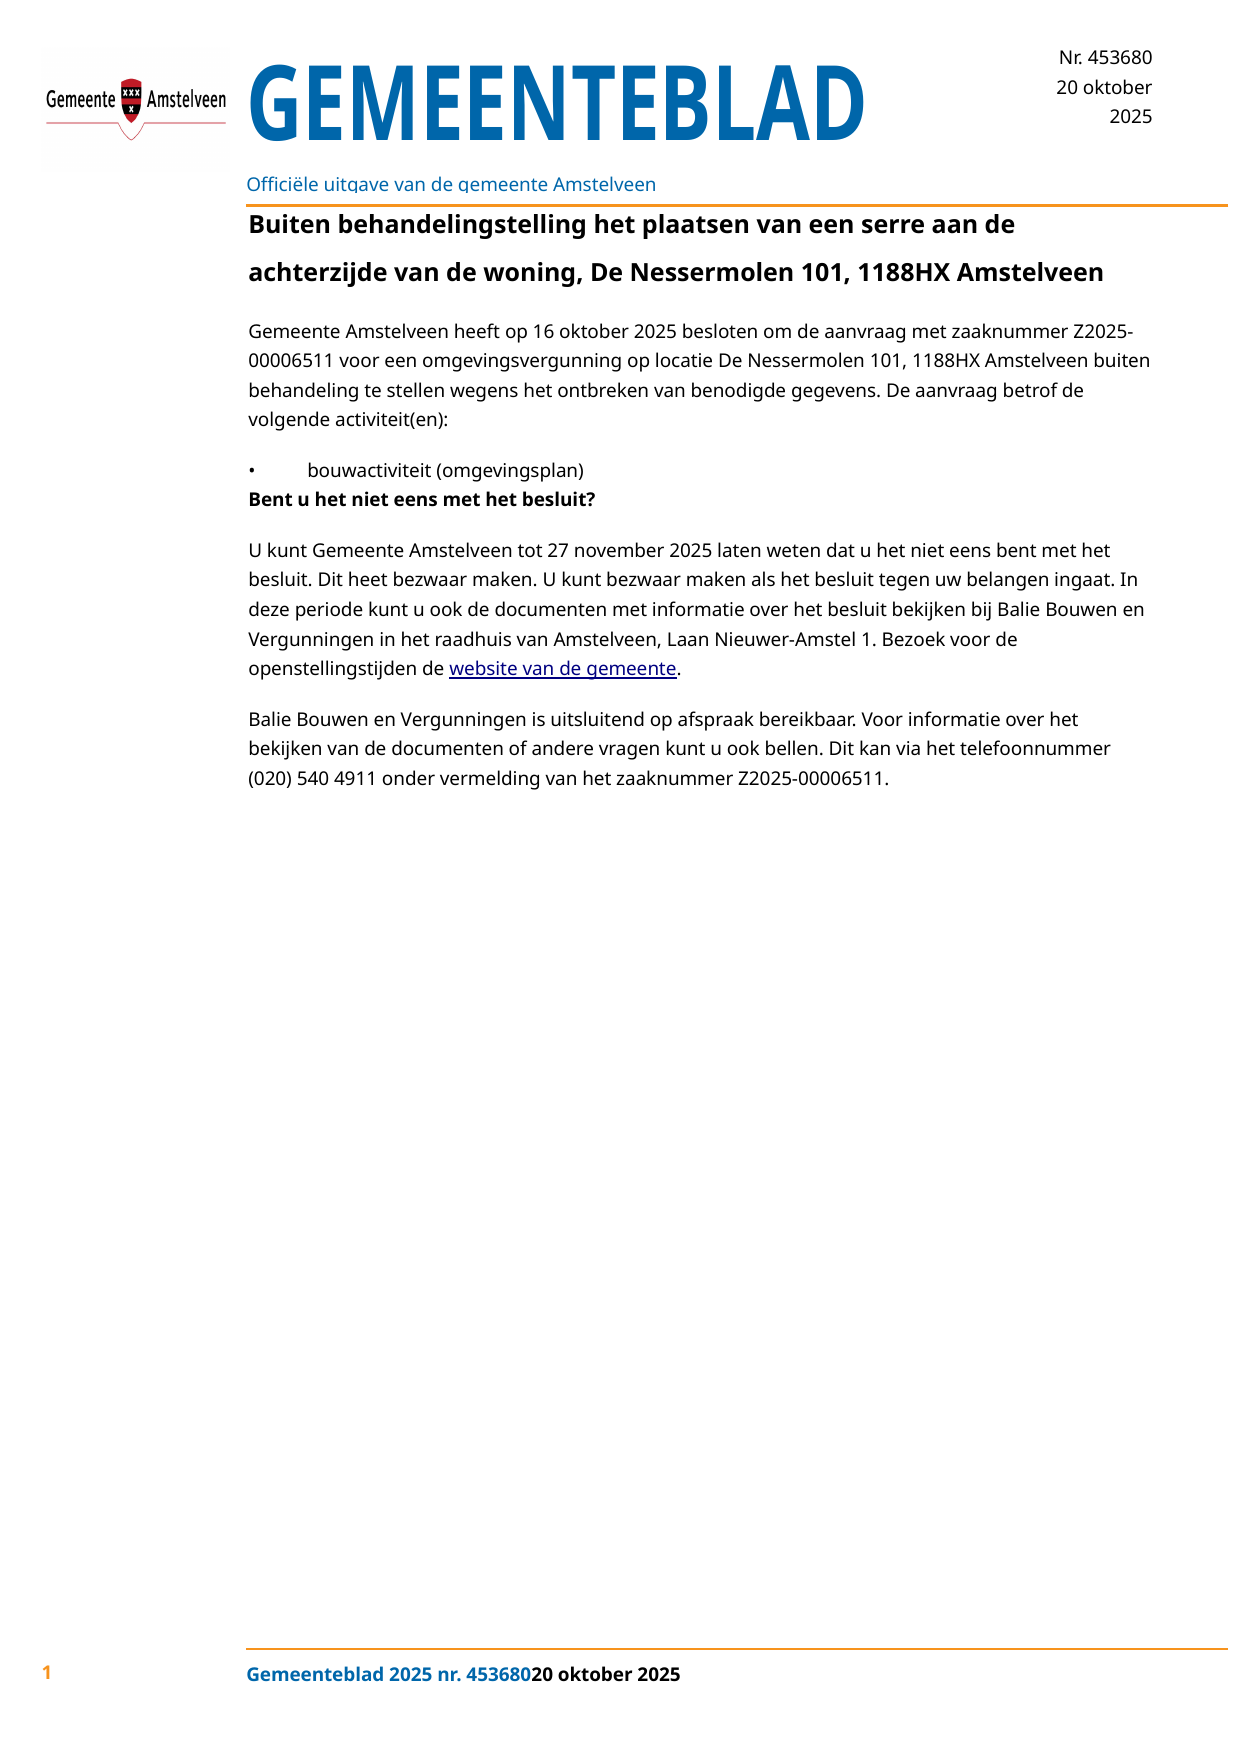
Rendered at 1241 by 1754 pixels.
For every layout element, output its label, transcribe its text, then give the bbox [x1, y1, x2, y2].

text Balie Bouwen en Vergunningen is uitsluitend op afspraak bereikbaar. Voor informatie over het bekijken van de documenten of andere vragen kunt u ook bellen. Dit kan via het telefoonnummer (020) 540 4911 onder vermelding van het zaaknummer Z2025-00006511. [248, 706, 1152, 791]
text U kunt Gemeente Amstelveen tot 27 november 2025 laten weten dat u het niet eens bent met het besluit. Dit heet bezwaar maken. U kunt bezwaar maken als het besluit tegen uw belangen ingaat. In deze periode kunt u ook de documenten met informatie over het besluit bekijken bij Balie Bouwen en Vergunningen in het raadhuis van Amstelveen, Laan Nieuwer-Amstel 1. Bezoek voor de openstellingstijden de website van de gemeente. [248, 537, 1152, 681]
text Buiten behandelingstelling het plaatsen van een serre aan de achterzijde van de woning, De Nessermolen 101, 1188HX Amstelveen [248, 207, 1152, 288]
picture [41, 47, 231, 172]
text Bent u het niet eens met het besluit? [248, 487, 1152, 512]
list bouwactiviteit (omgevingsplan) [248, 457, 1152, 483]
text Gemeente Amstelveen heeft op 16 oktober 2025 besloten om de aanvraag met zaaknummer Z2025-00006511 voor een omgevingsvergunning op locatie De Nessermolen 101, 1188HX Amstelveen buiten behandeling te stellen wegens het ontbreken van benodigde gegevens. De aanvraag betrof de volgende activiteit(en): [248, 318, 1152, 432]
